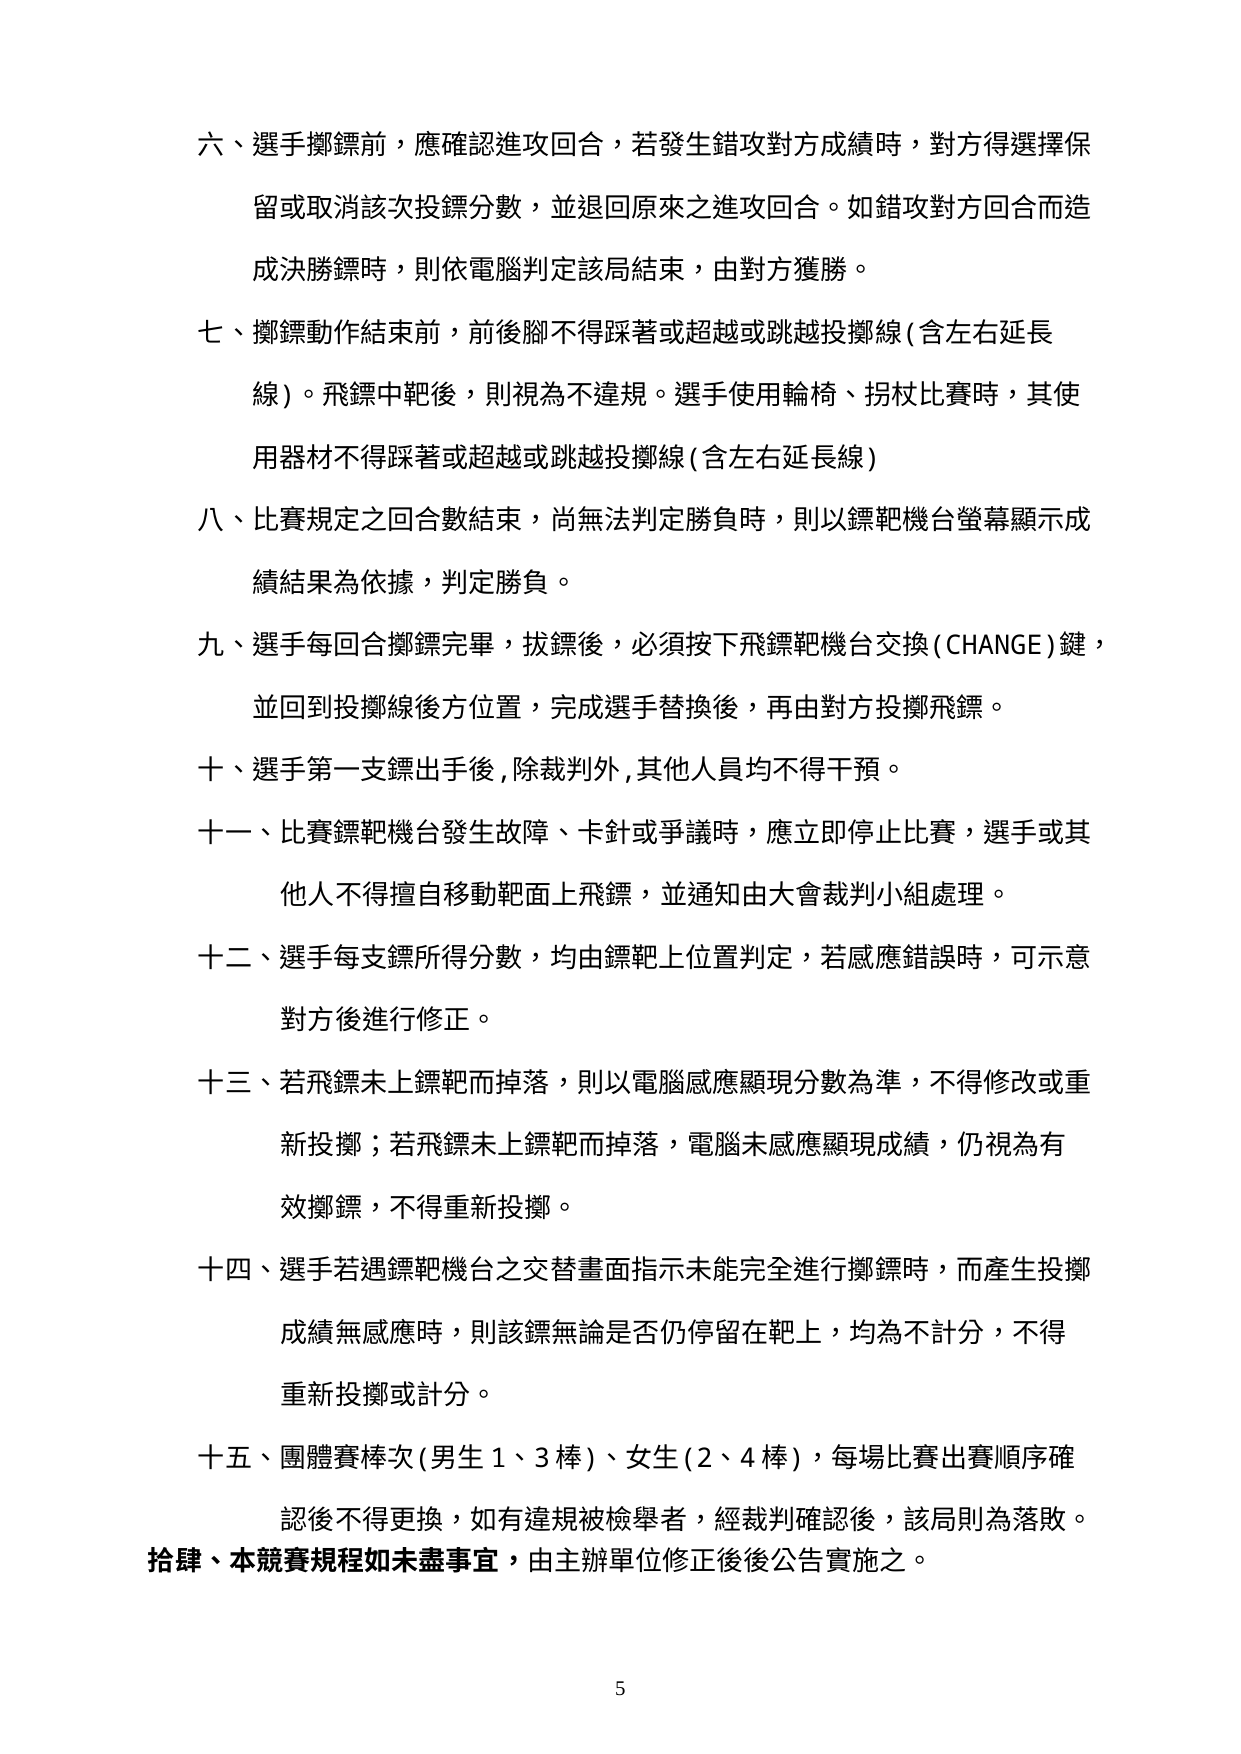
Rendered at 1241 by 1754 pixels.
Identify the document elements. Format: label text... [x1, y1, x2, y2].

text 九、選手每回合擲鏢完畢，拔鏢後，必須按下飛鏢靶機台交換(CHANGE)鍵，並回到投擲線後方位置，完成選手替換後，再由對方投擲飛鏢。 [198, 601, 1092, 726]
text 八、比賽規定之回合數結束，尚無法判定勝負時，則以鏢靶機台螢幕顯示成績結果為依據，判定勝負。 [198, 476, 1092, 601]
text 十一、比賽鏢靶機台發生故障、卡針或爭議時，應立即停止比賽，選手或其他人不得擅自移動靶面上飛鏢，並通知由大會裁判小組處理。 [198, 789, 1092, 914]
text 十二、選手每支鏢所得分數，均由鏢靶上位置判定，若感應錯誤時，可示意對方後進行修正。 [198, 914, 1092, 1039]
text 七、擲鏢動作結束前，前後腳不得踩著或超越或跳越投擲線(含左右延長線)。飛鏢中靶後，則視為不違規。選手使用輪椅、拐杖比賽時，其使用器材不得踩著或超越或跳越投擲線(含左右延長線) [198, 289, 1092, 476]
text 十五、團體賽棒次(男生1、3棒)、女生(2、4棒)，每場比賽出賽順序確認後不得更換，如有違規被檢舉者，經裁判確認後，該局則為落敗。 [198, 1414, 1092, 1539]
text 十、選手第一支鏢出手後,除裁判外,其他人員均不得干預。 [198, 726, 1092, 789]
text 十三、若飛鏢未上鏢靶而掉落，則以電腦感應顯現分數為準，不得修改或重新投擲；若飛鏢未上鏢靶而掉落，電腦未感應顯現成績，仍視為有效擲鏢，不得重新投擲。 [198, 1039, 1092, 1226]
text 六、選手擲鏢前，應確認進攻回合，若發生錯攻對方成績時，對方得選擇保留或取消該次投鏢分數，並退回原來之進攻回合。如錯攻對方回合而造成決勝鏢時，則依電腦判定該局結束，由對方獲勝。 [198, 101, 1092, 289]
text 拾肆、本競賽規程如未盡事宜，由主辦單位修正後後公告實施之。 [148, 1539, 1092, 1578]
text 十四、選手若遇鏢靶機台之交替畫面指示未能完全進行擲鏢時，而產生投擲成績無感應時，則該鏢無論是否仍停留在靶上，均為不計分，不得重新投擲或計分。 [198, 1226, 1092, 1414]
